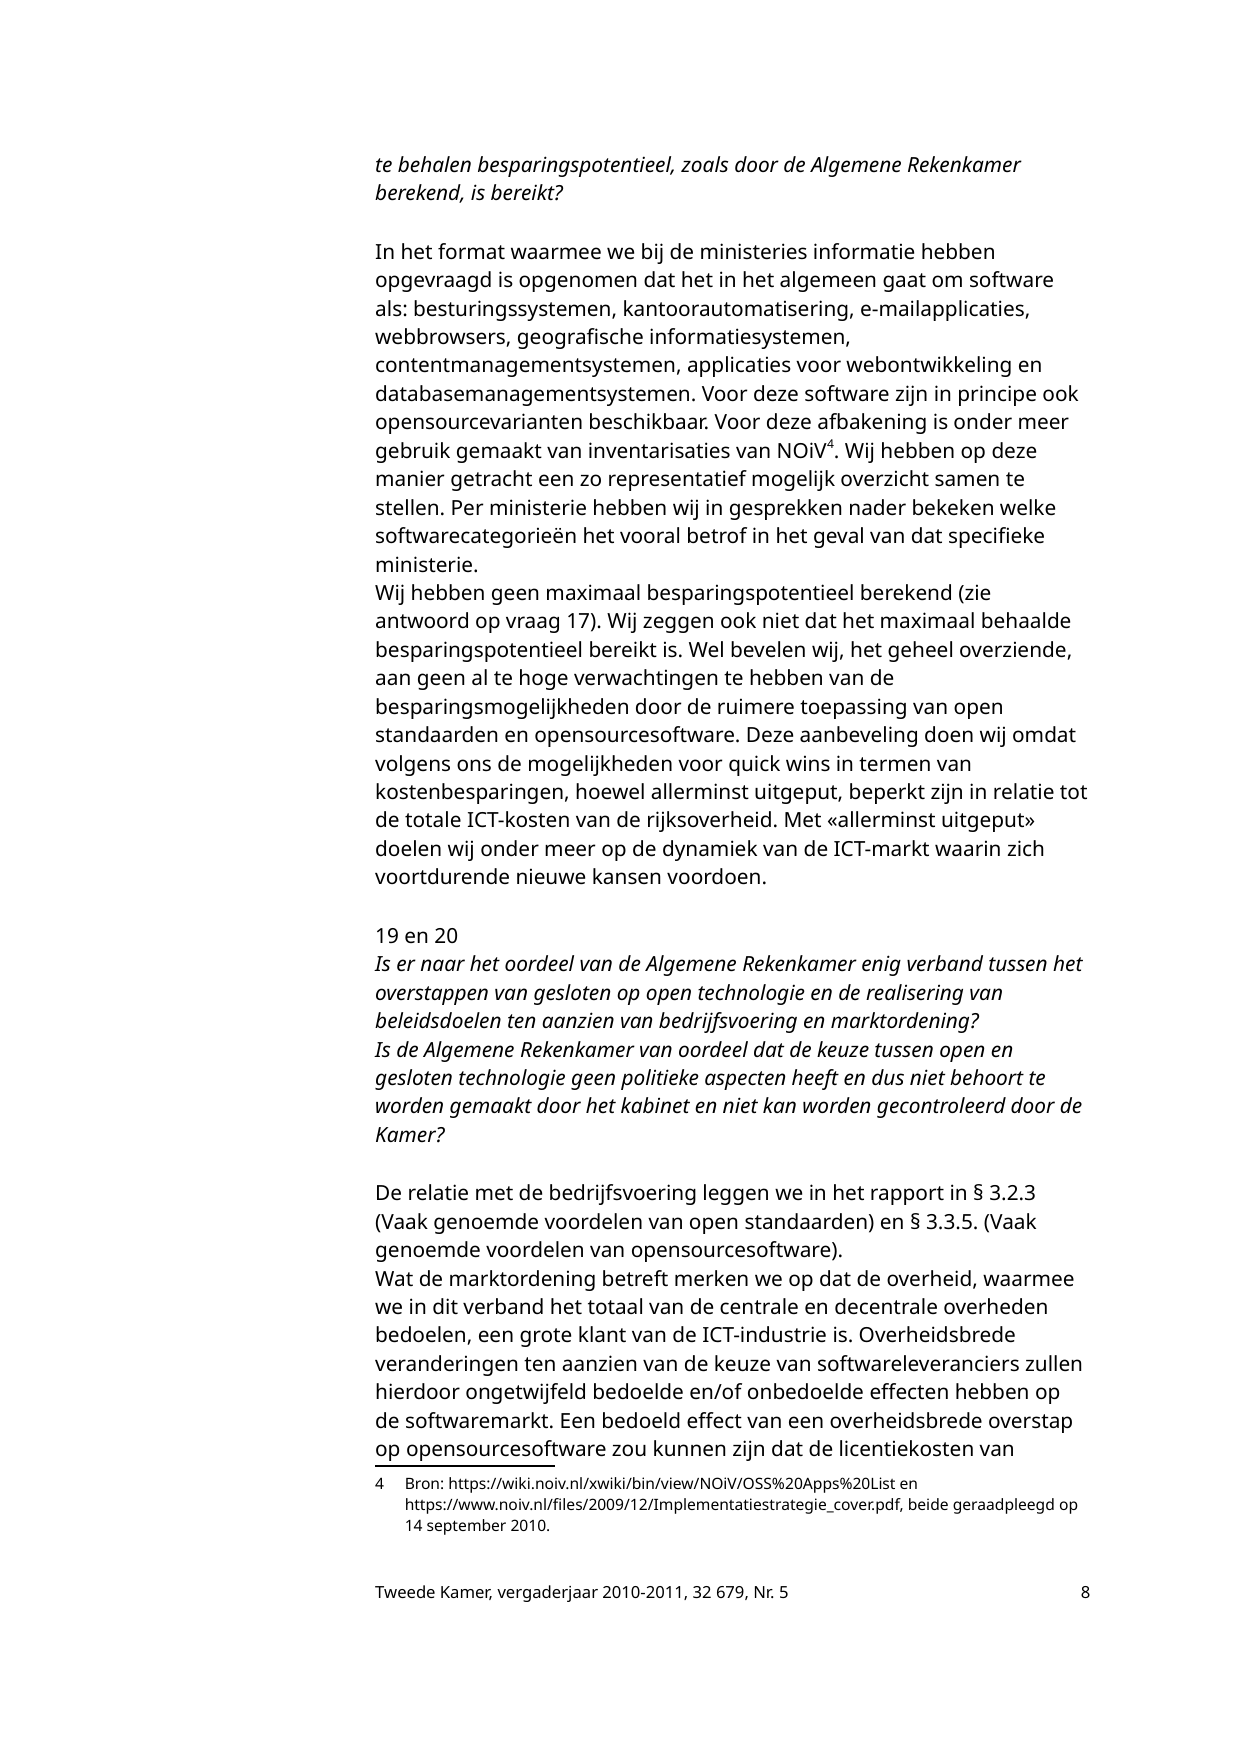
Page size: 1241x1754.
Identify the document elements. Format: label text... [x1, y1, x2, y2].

text Wij hebben geen maximaal besparingspotentieel berekend (zie antwoord op vraag 17). Wij zeggen ook niet dat het maximaal behaalde besparingspotentieel bereikt is. Wel bevelen wij, het geheel overziende, aan geen al te hoge verwachtingen te hebben van de besparingsmogelijkheden door de ruimere toepassing van open standaarden en opensourcesoftware. Deze aanbeveling doen wij omdat volgens ons de mogelijkheden voor quick wins in termen van kostenbesparingen, hoewel allerminst uitgeput, beperkt zijn in relatie tot de totale ICT-kosten van de rijksoverheid. Met «allerminst uitgeput» doelen wij onder meer op de dynamiek van de ICT-markt waarin zich voortdurende nieuwe kansen voordoen. [375, 578, 1090, 891]
text Is er naar het oordeel van de Algemene Rekenkamer enig verband tussen het overstappen van gesloten op open technologie en de realisering van beleidsdoelen ten aanzien van bedrijfsvoering en marktordening? [375, 949, 1090, 1035]
text De relatie met de bedrijfsvoering leggen we in het rapport in § 3.2.3 (Vaak genoemde voordelen van open standaarden) en § 3.3.5. (Vaak genoemde voordelen van opensourcesoftware). [375, 1178, 1090, 1264]
text 19 en 20 [375, 921, 1090, 949]
text Is de Algemene Rekenkamer van oordeel dat de keuze tussen open en gesloten technologie geen politieke aspecten heeft en dus niet behoort te worden gemaakt door het kabinet en niet kan worden gecontroleerd door de Kamer? [375, 1035, 1090, 1148]
text Bron: https://wiki.noiv.nl/xwiki/bin/view/NOiV/OSS%20Apps%20List en https://www.noiv.nl/files/2009/12/Implementatiestrategie_cover.pdf, beide geraadpleegd op 14 september 2010. [375, 1451, 1090, 1536]
text Wat de marktordening betreft merken we op dat de overheid, waarmee we in dit verband het totaal van de centrale en decentrale overheden bedoelen, een grote klant van de ICT-industrie is. Overheidsbrede veranderingen ten aanzien van de keuze van softwareleveranciers zullen hierdoor ongetwijfeld bedoelde en/of onbedoelde effecten hebben op de softwaremarkt. Een bedoeld effect van een overheidsbrede overstap op opensourcesoftware zou kunnen zijn dat de licentiekosten van closedsourcesoftware van dominante softwareleveranciers omlaag gaan. Een wellicht onbedoeld effect van een keuze voor opensourcesoftware in het algemeen zou marktverstoring kunnen zijn, bijvoorbeeld als leveranciers van closedsourcesoftware door een algemene roep om opensourcesoftware concurrentienadeel ondervinden in deelmarkten waar al veel opensourceleveranciers actief zijn. [375, 1264, 1090, 1434]
text te behalen besparingspotentieel, zoals door de Algemene Rekenkamer berekend, is bereikt? [375, 150, 1090, 207]
text In het format waarmee we bij de ministeries informatie hebben opgevraagd is opgenomen dat het in het algemeen gaat om software als: besturingssystemen, kantoorautomatisering, e-mailapplicaties, webbrowsers, geografische informatiesystemen, contentmanagementsystemen, applicaties voor webontwikkeling en databasemanagementsystemen. Voor deze software zijn in principe ook opensourcevarianten beschikbaar. Voor deze afbakening is onder meer gebruik gemaakt van inventarisaties van NOiV. Wij hebben op deze manier getracht een zo representatief mogelijk overzicht samen te stellen. Per ministerie hebben wij in gesprekken nader bekeken welke softwarecategorieën het vooral betrof in het geval van dat specifieke ministerie. [375, 237, 1090, 578]
